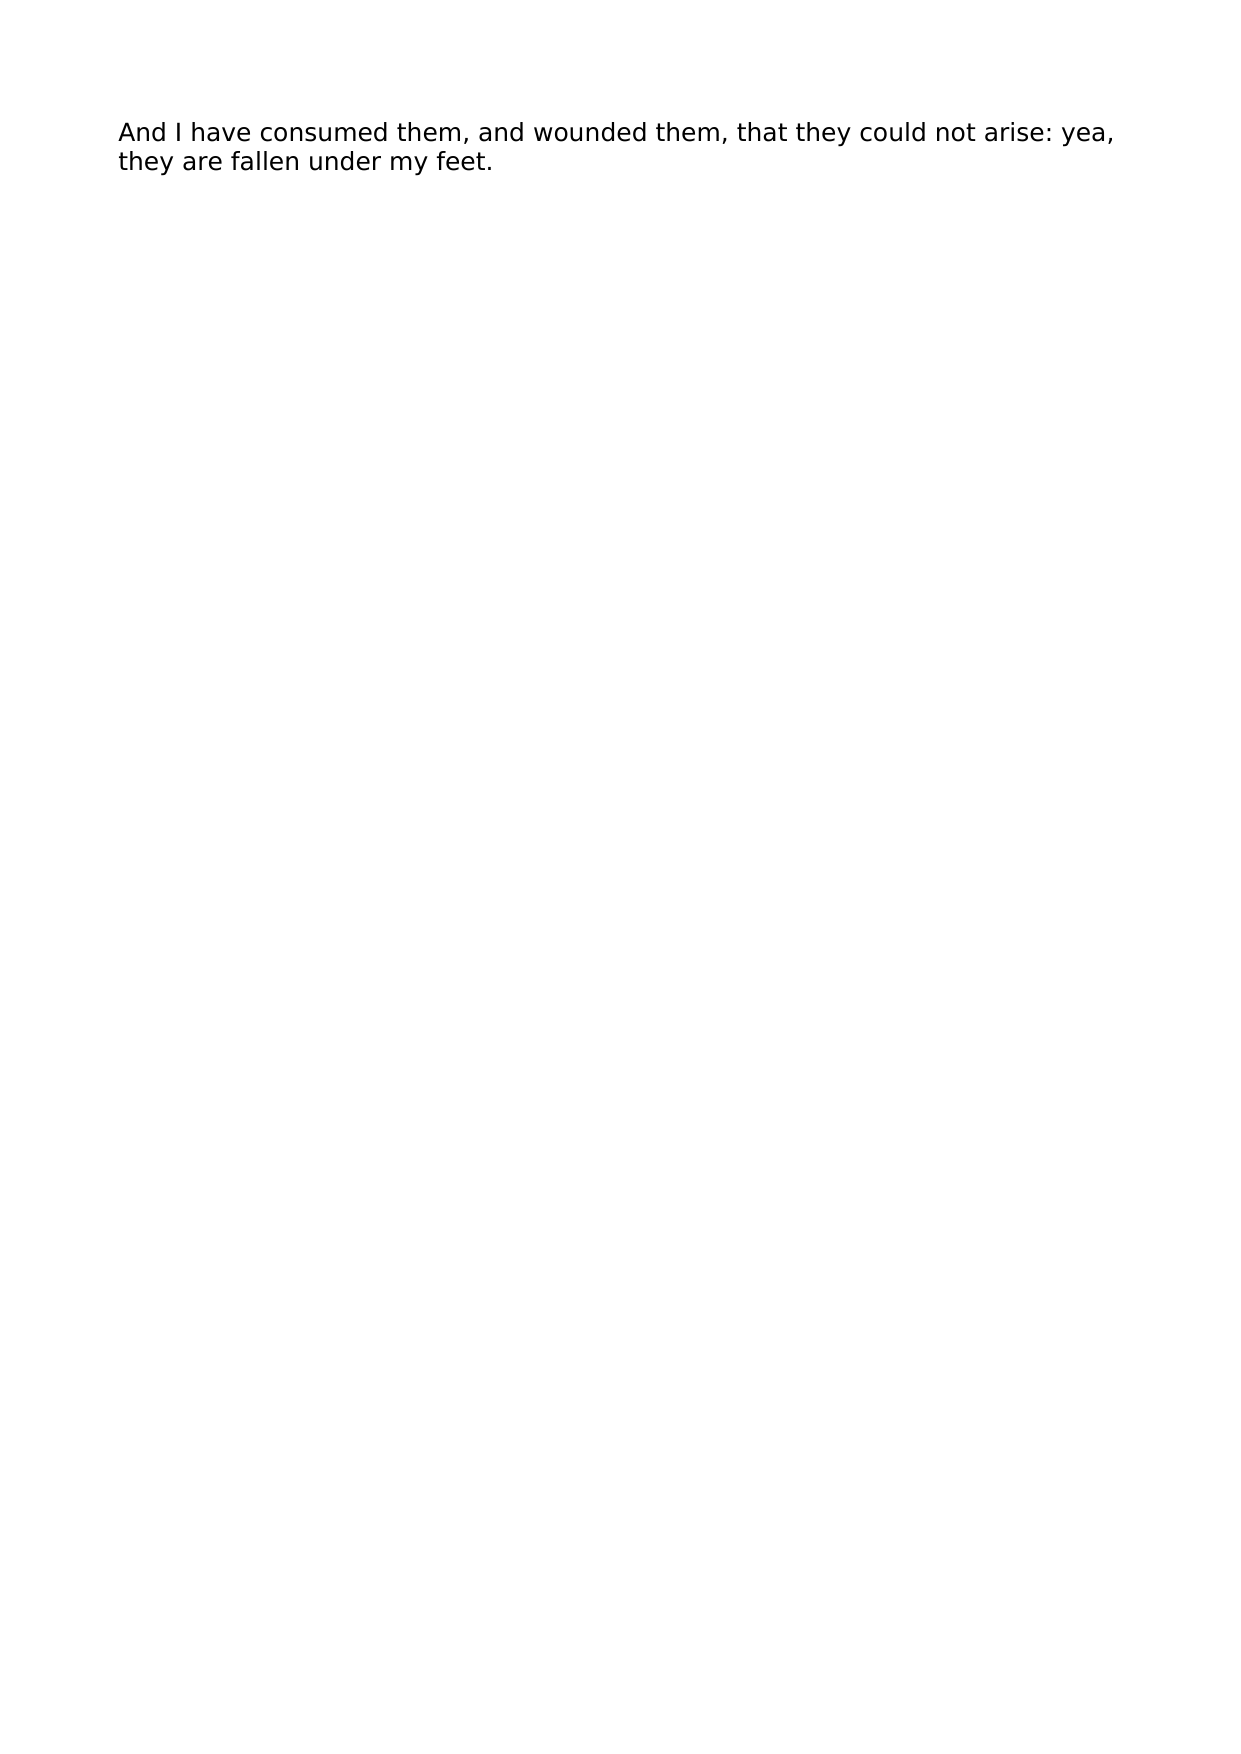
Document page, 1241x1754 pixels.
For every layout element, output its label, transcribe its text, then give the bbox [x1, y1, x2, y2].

text And I have consumed them, and wounded them, that they could not arise: yea, they are fallen under my feet. [118, 118, 1122, 176]
